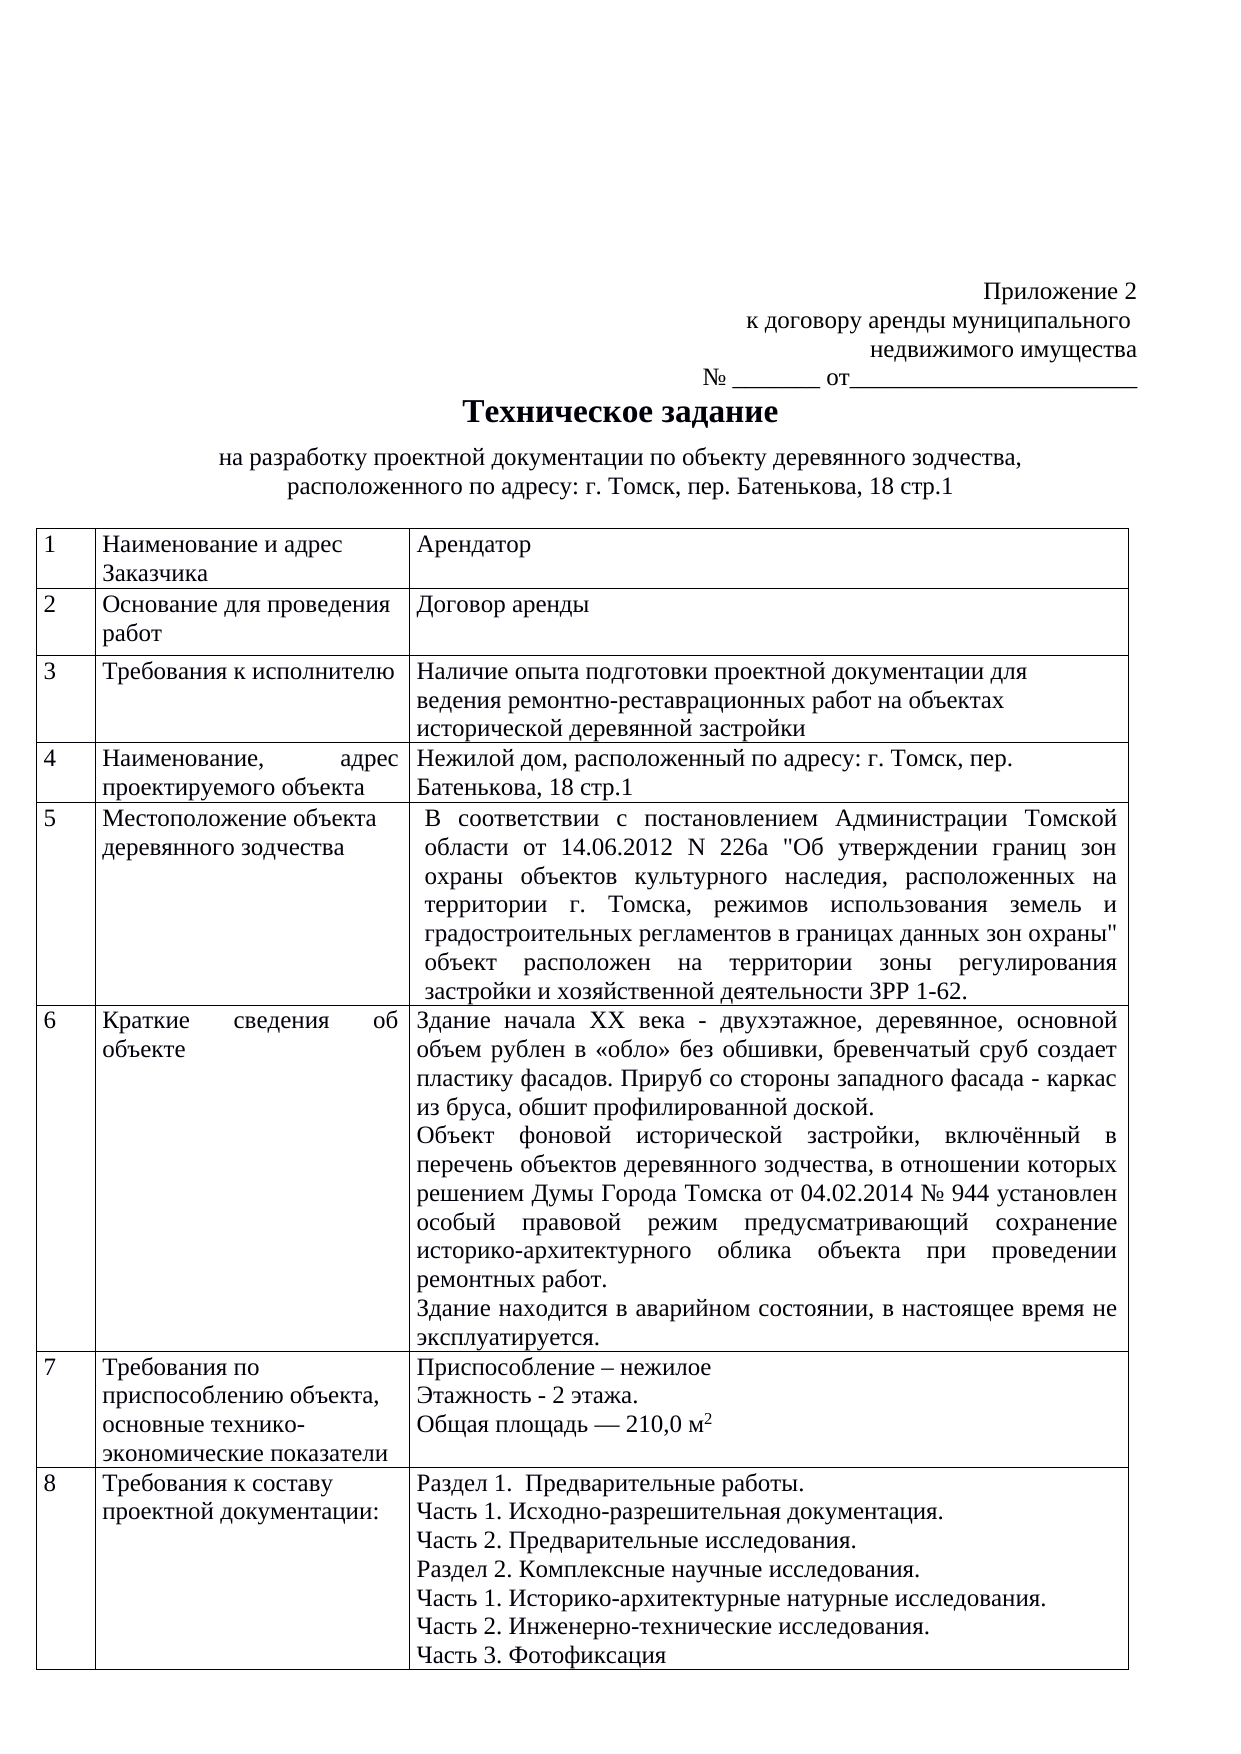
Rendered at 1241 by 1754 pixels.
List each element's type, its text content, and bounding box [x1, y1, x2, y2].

table_cell Требования по приспособлению объекта, основные технико-экономические показатели [96, 1352, 409, 1467]
table_cell Краткие сведения об объекте [96, 1006, 409, 1351]
table_cell Приспособление – нежилое Этажность - 2 этажа. Общая площадь — 210,0 м2 [410, 1352, 1128, 1467]
table_cell 2 [37, 589, 95, 655]
table_cell 6 [37, 1006, 95, 1351]
text к договору аренды муниципального [103, 305, 1137, 334]
text Приложение 2 [103, 276, 1137, 305]
table_cell Наличие опыта подготовки проектной документации для ведения ремонтно-реставрационных работ на объектах исторической деревянной застройки [410, 656, 1128, 742]
text недвижимого имущества [103, 334, 1137, 362]
text на разработку проектной документации по объекту деревянного зодчества, [103, 442, 1137, 471]
table_header 1 [37, 529, 95, 588]
table_cell 3 [37, 656, 95, 742]
table_cell Местоположение объекта деревянного зодчества [96, 803, 409, 1004]
text № _______ от_______________________ [103, 362, 1137, 391]
table_cell Наименование, адрес проектируемого объекта [96, 743, 409, 802]
table_cell Требования к исполнителю [96, 656, 409, 742]
table_cell 8 [37, 1468, 95, 1669]
table_cell Договор аренды [410, 589, 1128, 655]
text Техническое задание [103, 391, 1137, 429]
table_header Наименование и адрес Заказчика [96, 529, 409, 588]
table_header Арендатор [410, 529, 1128, 588]
table_cell Основание для проведения работ [96, 589, 409, 655]
table_cell В соответствии с постановлением Администрации Томской области от 14.06.2012 N 226а "Об утверждении границ зон охраны объектов культурного наследия, расположенных на территории г. Томска, режимов использования земель и градостроительных регламентов в границах данных зон охраны" объект расположен на территории зоны регулирования застройки и хозяйственной деятельности ЗРР 1-62. [410, 803, 1128, 1004]
table_cell Требования к составу проектной документации: [96, 1468, 409, 1669]
table_cell 5 [37, 803, 95, 1004]
table_cell Здание начала XX века - двухэтажное, деревянное, основной объем рублен в «обло» без обшивки, бревенчатый сруб создает пластику фасадов. Прируб со стороны западного фасада - каркас из бруса, обшит профилированной доской. Объект фоновой исторической застройки, включённый в перечень объектов деревянного зодчества, в отношении которых решением Думы Города Томска от 04.02.2014 № 944 установлен особый правовой режим предусматривающий сохранение историко-архитектурного облика объекта при проведении ремонтных работ. Здание находится в аварийном состоянии, в настоящее время не эксплуатируется. [410, 1006, 1128, 1351]
text расположенного по адресу: г. Томск, пер. Батенькова, 18 стр.1 [103, 471, 1137, 499]
table_cell Раздел 1. Предварительные работы. Часть 1. Исходно-разрешительная документация. Часть 2. Предварительные исследования. Раздел 2. Комплексные научные исследования. Часть 1. Историко-архитектурные натурные исследования. Часть 2. Инженерно-технические исследования. Часть 3. Фотофиксация [410, 1468, 1128, 1669]
table_cell 4 [37, 743, 95, 802]
table_cell 7 [37, 1352, 95, 1467]
table_cell Нежилой дом, расположенный по адресу: г. Томск, пер. Батенькова, 18 стр.1 [410, 743, 1128, 802]
